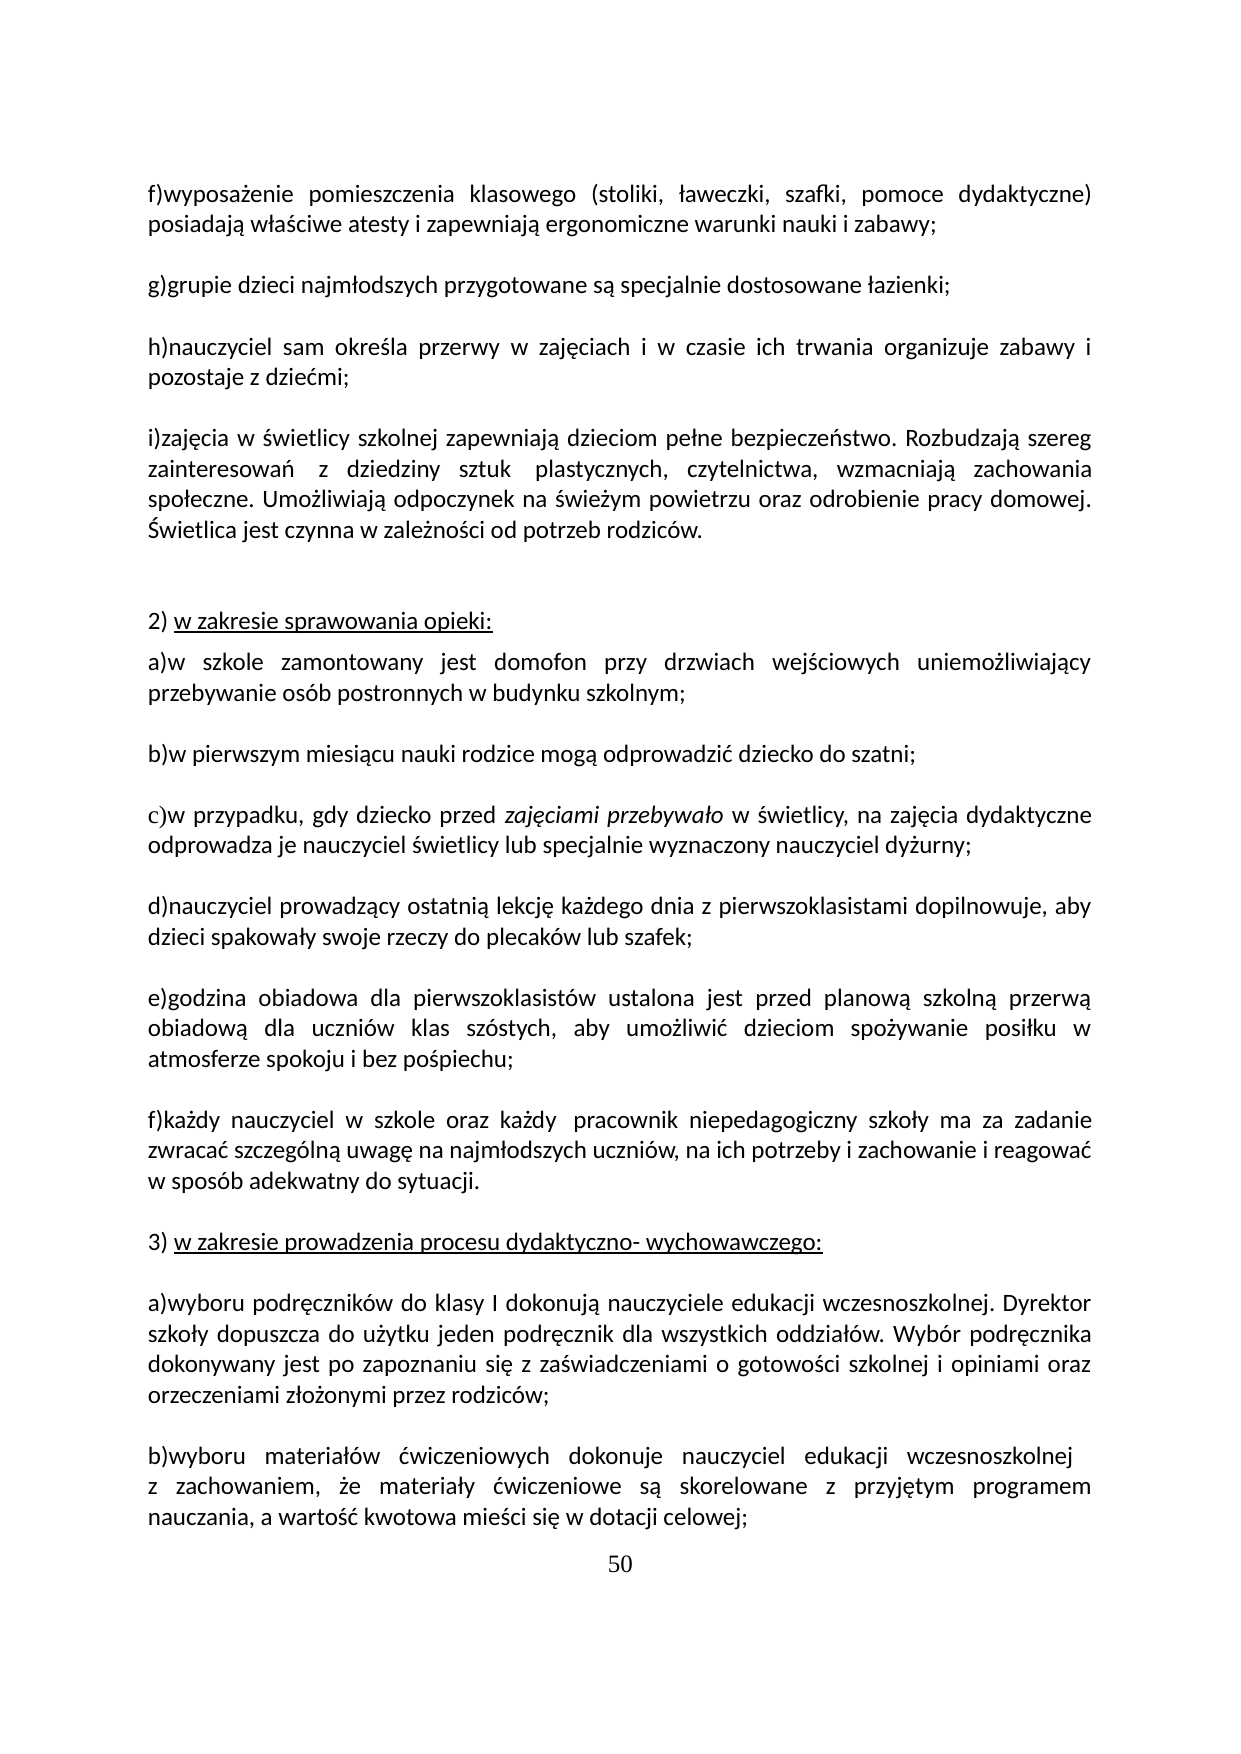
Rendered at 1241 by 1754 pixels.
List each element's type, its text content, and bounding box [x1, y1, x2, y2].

list wyboru materiałów ćwiczeniowych dokonuje nauczyciel edukacji wczesnoszkolnej z zachowaniem, że materiały ćwiczeniowe są skorelowane z przyjętym programem nauczania, a wartość kwotowa mieści się w dotacji celowej; [148, 1440, 1093, 1531]
list w przypadku, gdy dziecko przed zajęciami przebywało w świetlicy, na zajęcia dydaktyczne odprowadza je nauczyciel świetlicy lub specjalnie wyznaczony nauczyciel dyżurny; [148, 799, 1093, 860]
list każdy nauczyciel w szkole oraz każdy pracownik niepedagogiczny szkoły ma za zadanie zwracać szczególną uwagę na najmłodszych uczniów, na ich potrzeby i zachowanie i reagować w sposób adekwatny do sytuacji. [148, 1104, 1093, 1196]
text 2) w zakresie sprawowania opieki: [148, 605, 1093, 636]
list w szkole zamontowany jest domofon przy drzwiach wejściowych uniemożliwiający przebywanie osób postronnych w budynku szkolnym; [148, 646, 1093, 707]
list godzina obiadowa dla pierwszoklasistów ustalona jest przed planową szkolną przerwą obiadową dla uczniów klas szóstych, aby umożliwić dzieciom spożywanie posiłku w atmosferze spokoju i bez pośpiechu; [148, 982, 1093, 1074]
list w pierwszym miesiącu nauki rodzice mogą odprowadzić dziecko do szatni; [148, 738, 1093, 768]
text 3) w zakresie prowadzenia procesu dydaktyczno- wychowawczego: [148, 1226, 1093, 1257]
list zajęcia w świetlicy szkolnej zapewniają dzieciom pełne bezpieczeństwo. Rozbudzają szereg zainteresowań z dziedziny sztuk plastycznych, czytelnictwa, wzmacniają zachowania społeczne. Umożliwiają odpoczynek na świeżym powietrzu oraz odrobienie pracy domowej. Świetlica jest czynna w zależności od potrzeb rodziców. [148, 422, 1093, 544]
list grupie dzieci najmłodszych przygotowane są specjalnie dostosowane łazienki; [148, 270, 1093, 300]
list nauczyciel prowadzący ostatnią lekcję każdego dnia z pierwszoklasistami dopilnowuje, aby dzieci spakowały swoje rzeczy do plecaków lub szafek; [148, 891, 1093, 952]
list wyboru podręczników do klasy I dokonują nauczyciele edukacji wczesnoszkolnej. Dyrektor szkoły dopuszcza do użytku jeden podręcznik dla wszystkich oddziałów. Wybór podręcznika dokonywany jest po zapoznaniu się z zaświadczeniami o gotowości szkolnej i opiniami oraz orzeczeniami złożonymi przez rodziców; [148, 1287, 1093, 1409]
list nauczyciel sam określa przerwy w zajęciach i w czasie ich trwania organizuje zabawy i pozostaje z dziećmi; [148, 331, 1093, 392]
list wyposażenie pomieszczenia klasowego (stoliki, ławeczki, szafki, pomoce dydaktyczne) posiadają właściwe atesty i zapewniają ergonomiczne warunki nauki i zabawy; [148, 178, 1093, 239]
